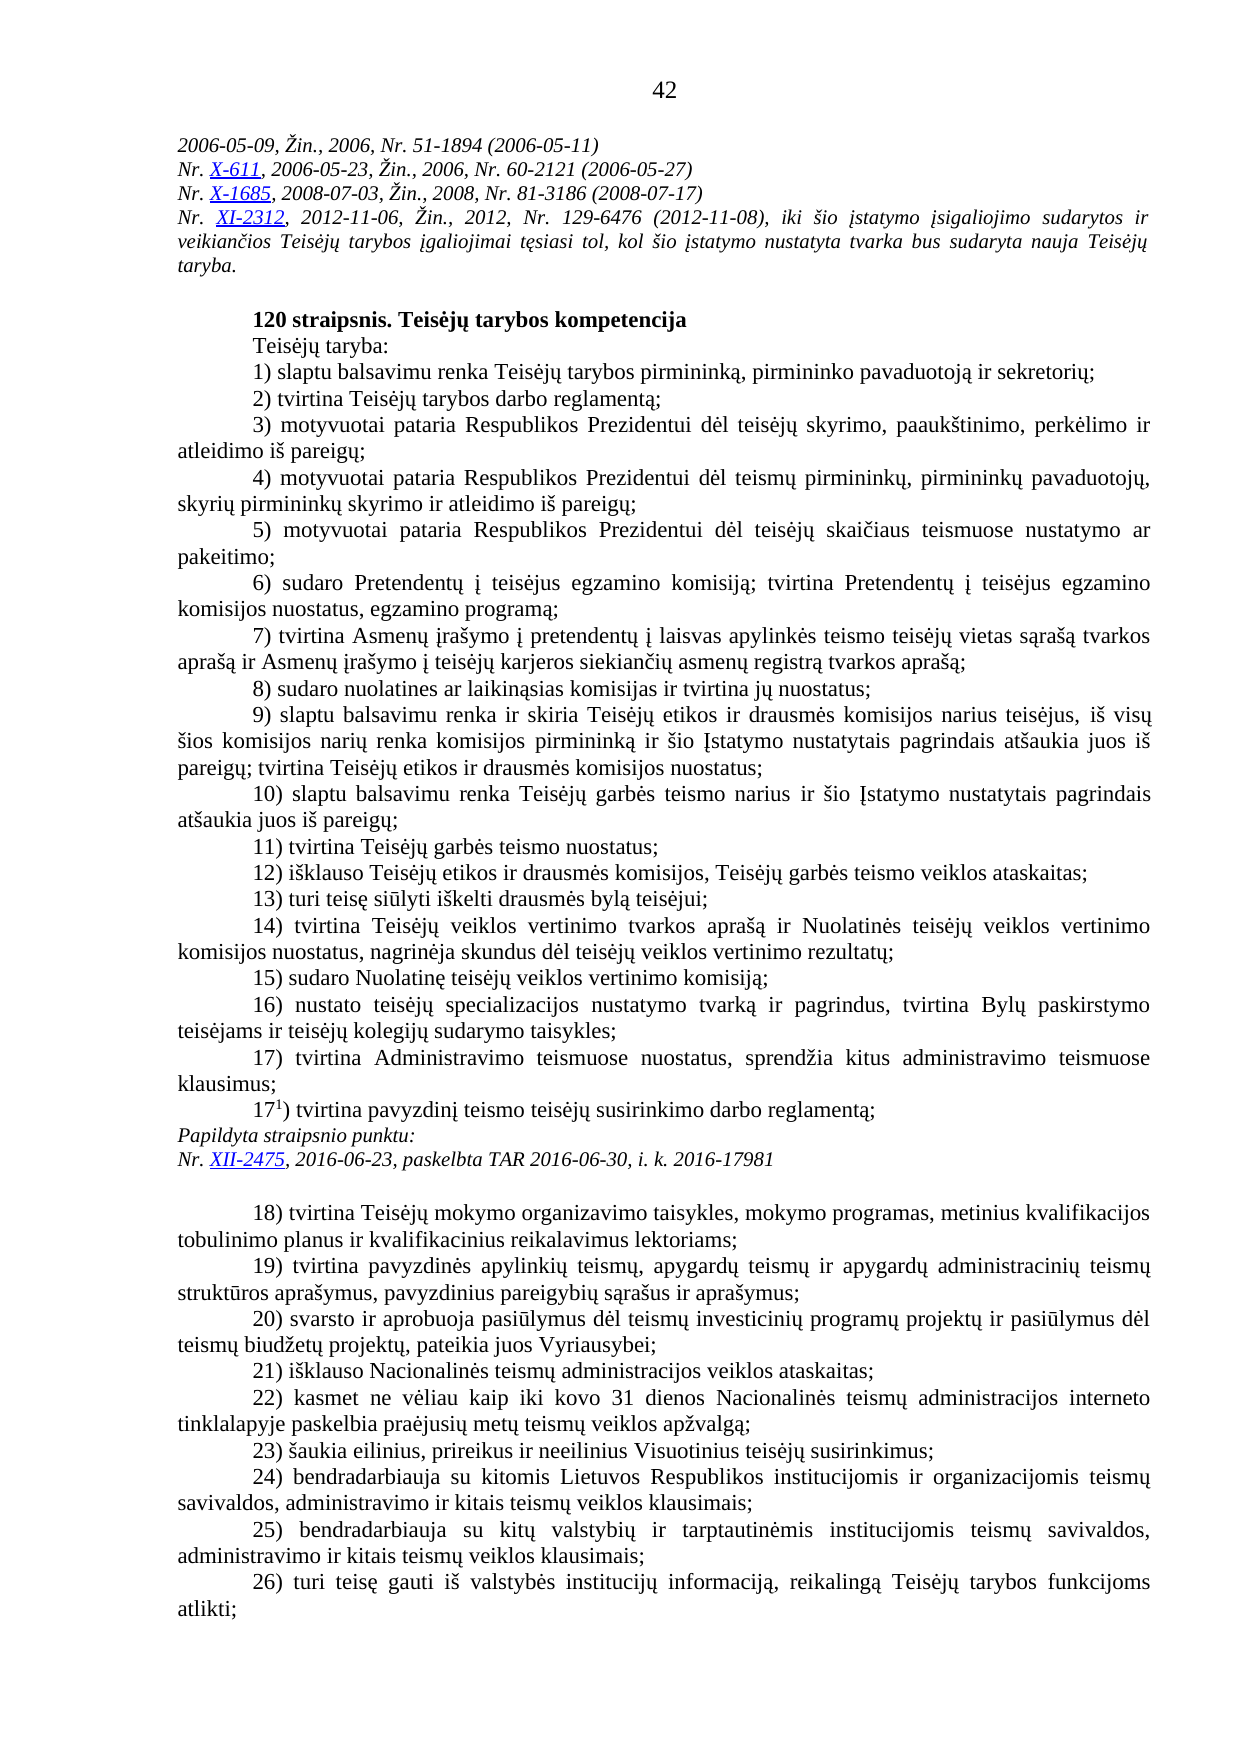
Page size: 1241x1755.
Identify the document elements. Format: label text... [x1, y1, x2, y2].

text 15) sudaro Nuolatinę teisėjų veiklos vertinimo komisiją; [177, 964, 1152, 991]
text 22) kasmet ne vėliau kaip iki kovo 31 dienos Nacionalinės teismų administracijos interneto tinklalapyje paskelbia praėjusių metų teismų veiklos apžvalgą; [177, 1384, 1152, 1437]
text 12) išklauso Teisėjų etikos ir drausmės komisijos, Teisėjų garbės teismo veiklos ataskaitas; [177, 859, 1152, 885]
text 171) tvirtina pavyzdinį teismo teisėjų susirinkimo darbo reglamentą; [177, 1096, 1152, 1123]
text 14) tvirtina Teisėjų veiklos vertinimo tvarkos aprašą ir Nuolatinės teisėjų veiklos vertinimo komisijos nuostatus, nagrinėja skundus dėl teisėjų veiklos vertinimo rezultatų; [177, 912, 1152, 964]
text 2) tvirtina Teisėjų tarybos darbo reglamentą; [177, 385, 1152, 411]
text 7) tvirtina Asmenų įrašymo į pretendentų į laisvas apylinkės teismo teisėjų vietas sąrašą tvarkos aprašą ir Asmenų įrašymo į teisėjų karjeros siekiančių asmenų registrą tvarkos aprašą; [177, 622, 1152, 674]
text 17) tvirtina Administravimo teismuose nuostatus, sprendžia kitus administravimo teismuose klausimus; [177, 1043, 1152, 1096]
text Nr. XI-2312, 2012-11-06, Žin., 2012, Nr. 129-6476 (2012-11-08), iki šio įstatymo įsigaliojimo sudarytos ir veikiančios Teisėjų tarybos įgaliojimai tęsiasi tol, kol šio įstatymo nustatyta tvarka bus sudaryta nauja Teisėjų taryba. [177, 205, 1152, 277]
text Teisėjų taryba: [177, 332, 1152, 358]
text Papildyta straipsnio punktu: [177, 1123, 1152, 1147]
text Nr. X-1685, 2008-07-03, Žin., 2008, Nr. 81-3186 (2008-07-17) [177, 181, 1152, 205]
text 16) nustato teisėjų specializacijos nustatymo tvarką ir pagrindus, tvirtina Bylų paskirstymo teisėjams ir teisėjų kolegijų sudarymo taisykles; [177, 991, 1152, 1043]
text 20) svarsto ir aprobuoja pasiūlymus dėl teismų investicinių programų projektų ir pasiūlymus dėl teismų biudžetų projektų, pateikia juos Vyriausybei; [177, 1305, 1152, 1358]
text 26) turi teisę gauti iš valstybės institucijų informaciją, reikalingą Teisėjų tarybos funkcijoms atlikti; [177, 1568, 1152, 1621]
text 21) išklauso Nacionalinės teismų administracijos veiklos ataskaitas; [177, 1358, 1152, 1384]
text 9) slaptu balsavimu renka ir skiria Teisėjų etikos ir drausmės komisijos narius teisėjus, iš visų šios komisijos narių renka komisijos pirmininką ir šio Įstatymo nustatytais pagrindais atšaukia juos iš pareigų; tvirtina Teisėjų etikos ir drausmės komisijos nuostatus; [177, 701, 1152, 780]
text 3) motyvuotai pataria Respublikos Prezidentui dėl teisėjų skyrimo, paaukštinimo, perkėlimo ir atleidimo iš pareigų; [177, 411, 1152, 464]
text 24) bendradarbiauja su kitomis Lietuvos Respublikos institucijomis ir organizacijomis teismų savivaldos, administravimo ir kitais teismų veiklos klausimais; [177, 1463, 1152, 1516]
text Nr. XII-2475, 2016-06-23, paskelbta TAR 2016-06-30, i. k. 2016-17981 [177, 1147, 1152, 1171]
text 6) sudaro Pretendentų į teisėjus egzamino komisiją; tvirtina Pretendentų į teisėjus egzamino komisijos nuostatus, egzamino programą; [177, 569, 1152, 622]
text 11) tvirtina Teisėjų garbės teismo nuostatus; [177, 833, 1152, 859]
text 19) tvirtina pavyzdinės apylinkių teismų, apygardų teismų ir apygardų administracinių teismų struktūros aprašymus, pavyzdinius pareigybių sąrašus ir aprašymus; [177, 1252, 1152, 1305]
text Nr. X-611, 2006-05-23, Žin., 2006, Nr. 60-2121 (2006-05-27) [177, 157, 1152, 181]
text 2006-05-09, Žin., 2006, Nr. 51-1894 (2006-05-11) [177, 132, 1152, 157]
text 120 straipsnis. Teisėjų tarybos kompetencija [177, 306, 1152, 332]
text 23) šaukia eilinius, prireikus ir neeilinius Visuotinius teisėjų susirinkimus; [177, 1437, 1152, 1463]
text 1) slaptu balsavimu renka Teisėjų tarybos pirmininką, pirmininko pavaduotoją ir sekretorių; [177, 358, 1152, 385]
text 10) slaptu balsavimu renka Teisėjų garbės teismo narius ir šio Įstatymo nustatytais pagrindais atšaukia juos iš pareigų; [177, 780, 1152, 833]
text 18) tvirtina Teisėjų mokymo organizavimo taisykles, mokymo programas, metinius kvalifikacijos tobulinimo planus ir kvalifikacinius reikalavimus lektoriams; [177, 1199, 1152, 1252]
text 5) motyvuotai pataria Respublikos Prezidentui dėl teisėjų skaičiaus teismuose nustatymo ar pakeitimo; [177, 516, 1152, 569]
text 25) bendradarbiauja su kitų valstybių ir tarptautinėmis institucijomis teismų savivaldos, administravimo ir kitais teismų veiklos klausimais; [177, 1516, 1152, 1568]
text 4) motyvuotai pataria Respublikos Prezidentui dėl teismų pirmininkų, pirmininkų pavaduotojų, skyrių pirmininkų skyrimo ir atleidimo iš pareigų; [177, 464, 1152, 516]
text 8) sudaro nuolatines ar laikinąsias komisijas ir tvirtina jų nuostatus; [177, 674, 1152, 701]
text 13) turi teisę siūlyti iškelti drausmės bylą teisėjui; [177, 885, 1152, 912]
